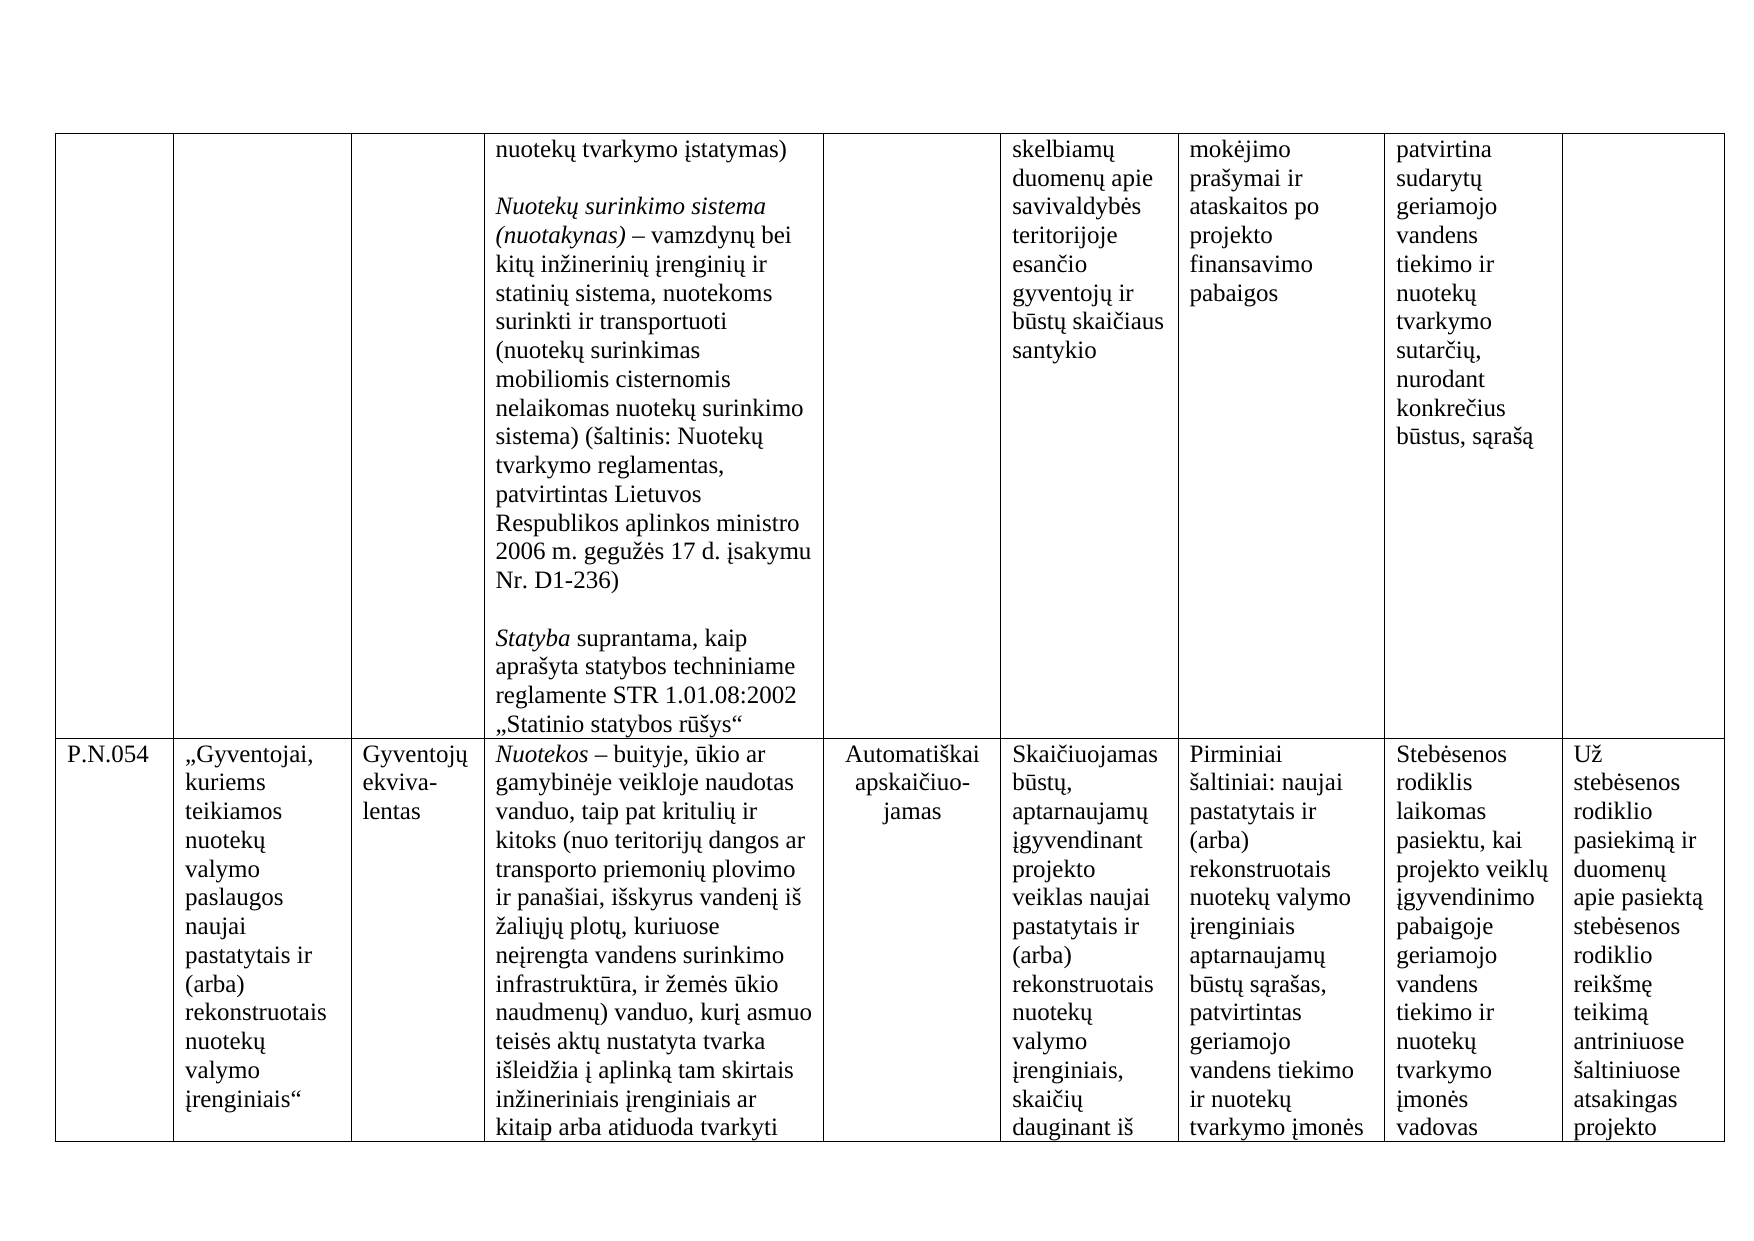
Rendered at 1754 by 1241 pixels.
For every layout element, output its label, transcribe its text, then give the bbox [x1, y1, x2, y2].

table_cell Stebėsenos rodiklis laikomas pasiektu, kai projekto veiklų įgyvendinimo pabaigoje geriamojo vandens tiekimo ir nuotekų tvarkymo įmonės vadovas [1385, 739, 1562, 1141]
table_cell [1563, 134, 1724, 738]
table_cell [56, 134, 173, 738]
table_cell nuotekų tvarkymo įstatymas) Nuotekų surinkimo sistema (nuotakynas) – vamzdynų bei kitų inžinerinių įrenginių ir statinių sistema, nuotekoms surinkti ir transportuoti (nuotekų surinkimas mobiliomis cisternomis nelaikomas nuotekų surinkimo sistema) (šaltinis: Nuotekų tvarkymo reglamentas, patvirtintas Lietuvos Respublikos aplinkos ministro 2006 m. gegužės 17 d. įsakymu Nr. D1-236) Statyba suprantama, kaip aprašyta statybos techniniame reglamente STR 1.01.08:2002 „Statinio statybos rūšys“ [485, 134, 823, 738]
table_cell patvirtina sudarytų geriamojo vandens tiekimo ir nuotekų tvarkymo sutarčių, nurodant konkrečius būstus, sąrašą [1385, 134, 1562, 738]
table_cell P.N.054 [56, 739, 173, 1141]
table_cell [174, 134, 351, 738]
table_cell „Gyventojai, kuriems teikiamos nuotekų valymo paslaugos naujai pastatytais ir (arba) rekonstruotais nuotekų valymo įrenginiais“ [174, 739, 351, 1141]
table_cell [352, 134, 484, 738]
table_cell [824, 134, 1000, 738]
table_cell Skaičiuojamas būstų, aptarnaujamų įgyvendinant projekto veiklas naujai pastatytais ir (arba) rekonstruotais nuotekų valymo įrenginiais, skaičių dauginant iš [1001, 739, 1178, 1141]
table_cell mokėjimo prašymai ir ataskaitos po projekto finansavimo pabaigos [1179, 134, 1384, 738]
table_cell Nuotekos – buityje, ūkio ar gamybinėje veikloje naudotas vanduo, taip pat kritulių ir kitoks (nuo teritorijų dangos ar transporto priemonių plovimo ir panašiai, išskyrus vandenį iš žaliųjų plotų, kuriuose neįrengta vandens surinkimo infrastruktūra, ir žemės ūkio naudmenų) vanduo, kurį asmuo teisės aktų nustatyta tvarka išleidžia į aplinką tam skirtais inžineriniais įrenginiais ar kitaip arba atiduoda tvarkyti [485, 739, 823, 1141]
table_cell Gyventojų ekviva-lentas [352, 739, 484, 1141]
table_cell Automatiškai apskaičiuo-jamas [824, 739, 1000, 1141]
table_cell Pirminiai šaltiniai: naujai pastatytais ir (arba) rekonstruotais nuotekų valymo įrenginiais aptarnaujamų būstų sąrašas, patvirtintas geriamojo vandens tiekimo ir nuotekų tvarkymo įmonės [1179, 739, 1384, 1141]
table_cell Už stebėsenos rodiklio pasiekimą ir duomenų apie pasiektą stebėsenos rodiklio reikšmę teikimą antriniuose šaltiniuose atsakingas projekto [1563, 739, 1724, 1141]
table_cell skelbiamų duomenų apie savivaldybės teritorijoje esančio gyventojų ir būstų skaičiaus santykio [1001, 134, 1178, 738]
